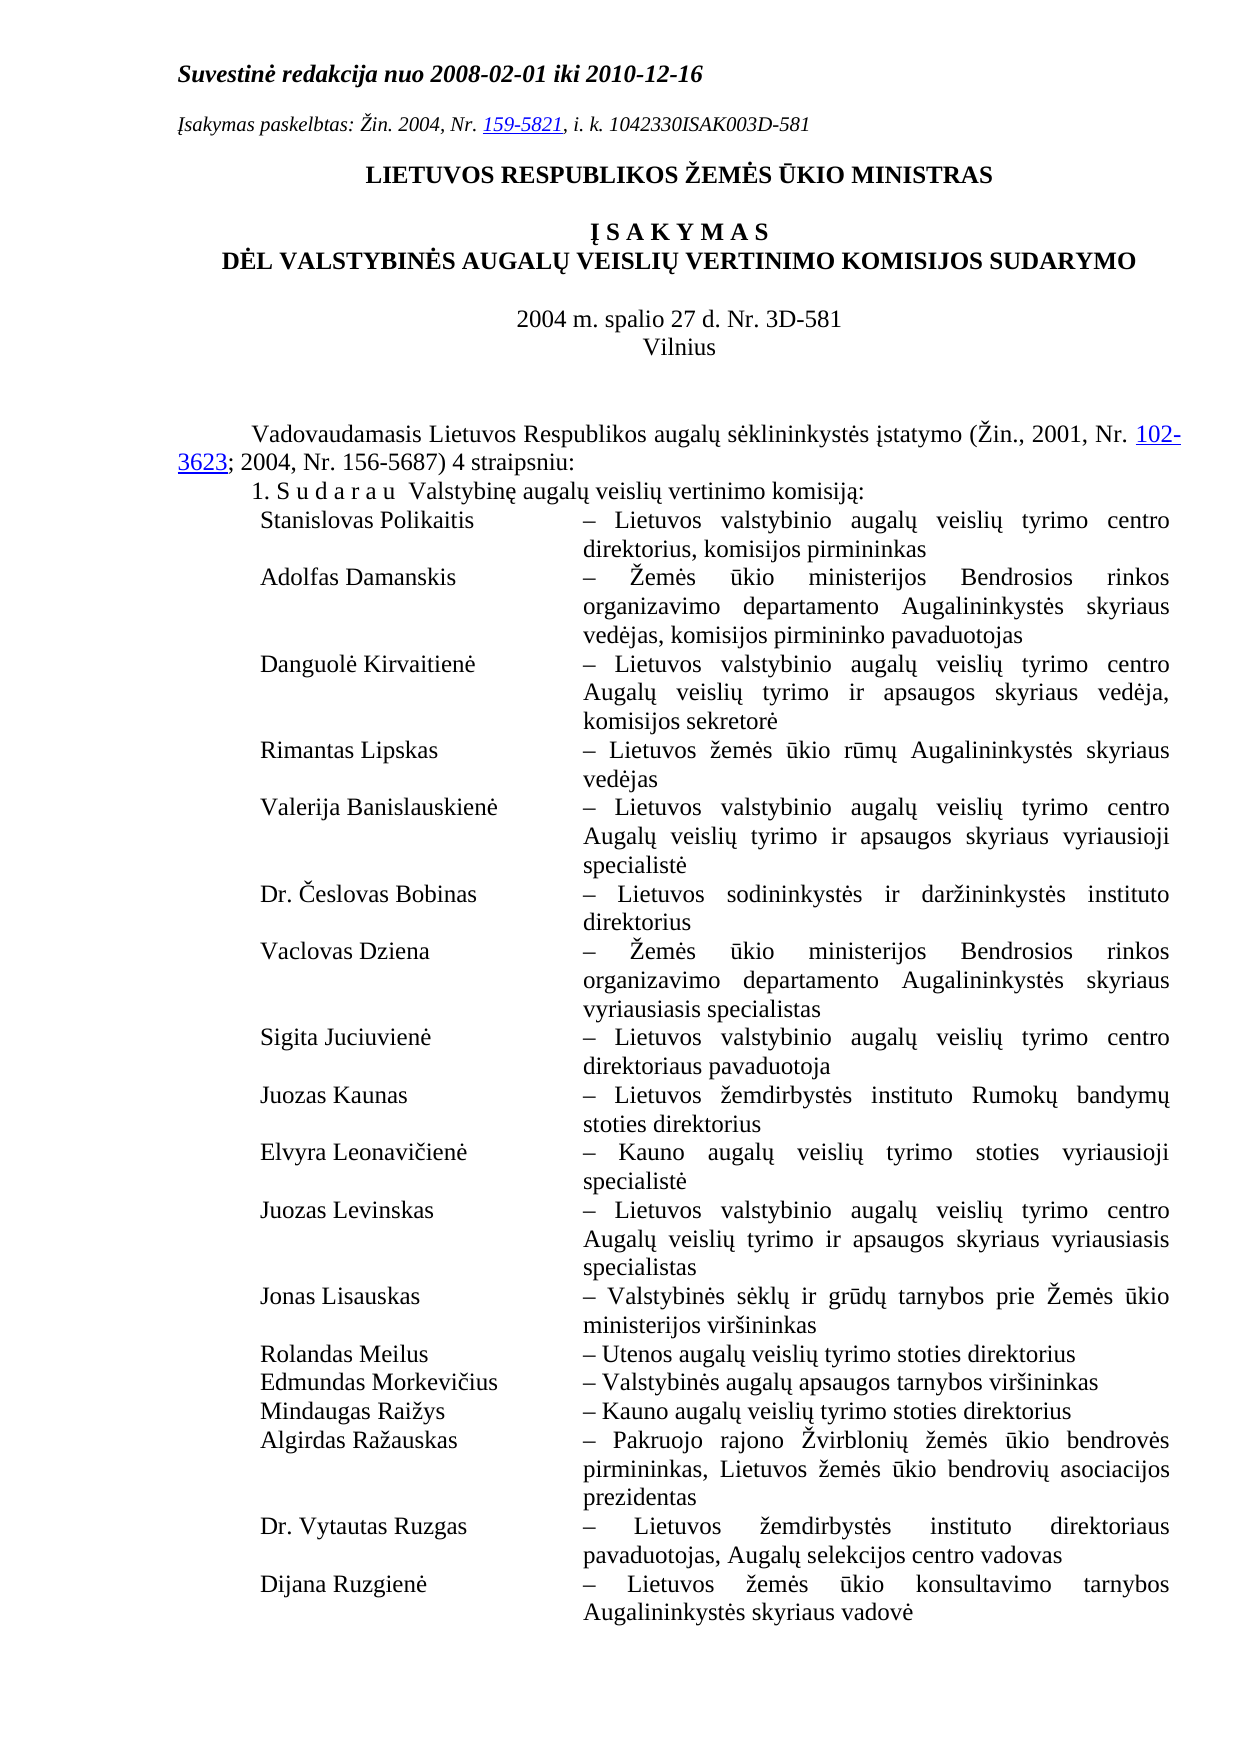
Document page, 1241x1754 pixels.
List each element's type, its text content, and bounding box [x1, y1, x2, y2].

table_header – Lietuvos valstybinio augalų veislių tyrimo centro direktorius, komisijos pirmininkas [572, 505, 1181, 562]
table_cell Elvyra Leonavičienė [177, 1138, 572, 1195]
table_cell Sigita Juciuvienė [177, 1023, 572, 1080]
table_cell – Pakruojo rajono Žvirblonių žemės ūkio bendrovės pirmininkas, Lietuvos žemės ūkio bendrovių asociacijos prezidentas [572, 1425, 1181, 1511]
table_cell Dijana Ruzgienė [177, 1569, 572, 1626]
table_cell – Kauno augalų veislių tyrimo stoties direktorius [572, 1396, 1181, 1425]
table_cell Rolandas Meilus [177, 1339, 572, 1367]
table_cell Danguolė Kirvaitienė [177, 649, 572, 735]
table_cell – Valstybinės augalų apsaugos tarnybos viršininkas [572, 1368, 1181, 1396]
table_cell Rimantas Lipskas [177, 735, 572, 792]
text Vilnius [177, 332, 1181, 361]
table_cell – Lietuvos žemdirbystės instituto Rumokų bandymų stoties direktorius [572, 1080, 1181, 1137]
table_cell – Kauno augalų veislių tyrimo stoties vyriausioji specialistė [572, 1138, 1181, 1195]
table_cell – Lietuvos žemės ūkio rūmų Augalininkystės skyriaus vedėjas [572, 735, 1181, 792]
table_cell Dr. Vytautas Ruzgas [177, 1511, 572, 1569]
table_cell Jonas Lisauskas [177, 1281, 572, 1339]
table_header Stanislovas Polikaitis [177, 505, 572, 562]
table_cell – Lietuvos žemdirbystės instituto direktoriaus pavaduotojas, Augalų selekcijos centro vadovas [572, 1511, 1181, 1569]
table_cell – Utenos augalų veislių tyrimo stoties direktorius [572, 1339, 1181, 1367]
table_cell Dr. Česlovas Bobinas [177, 879, 572, 936]
table_cell – Žemės ūkio ministerijos Bendrosios rinkos organizavimo departamento Augalininkystės skyriaus vedėjas, komisijos pirmininko pavaduotojas [572, 563, 1181, 649]
table_cell – Valstybinės sėklų ir grūdų tarnybos prie Žemės ūkio ministerijos viršininkas [572, 1281, 1181, 1339]
text Įsakymas paskelbtas: Žin. 2004, Nr. 159-5821, i. k. 1042330ISAK003D-581 [177, 112, 1181, 136]
text Suvestinė redakcija nuo 2008-02-01 iki 2010-12-16 [177, 59, 1181, 88]
table_cell – Lietuvos sodininkystės ir daržininkystės instituto direktorius [572, 879, 1181, 936]
table_cell Juozas Kaunas [177, 1080, 572, 1137]
table_cell Edmundas Morkevičius [177, 1368, 572, 1396]
table_cell – Žemės ūkio ministerijos Bendrosios rinkos organizavimo departamento Augalininkystės skyriaus vyriausiasis specialistas [572, 936, 1181, 1022]
table_cell – Lietuvos valstybinio augalų veislių tyrimo centro Augalų veislių tyrimo ir apsaugos skyriaus vyriausioji specialistė [572, 793, 1181, 879]
table_cell Adolfas Damanskis [177, 563, 572, 649]
text Vadovaudamasis Lietuvos Respublikos augalų sėklininkystės įstatymo (Žin., 2001, Nr. 102-3623; 2004, Nr. 156-5687) 4 straipsniu: [177, 419, 1181, 476]
text Į S A K Y M A S [177, 217, 1181, 246]
text 1. Sudarau Valstybinę augalų veislių vertinimo komisiją: [177, 476, 1181, 505]
table_cell Juozas Levinskas [177, 1195, 572, 1281]
table_cell – Lietuvos valstybinio augalų veislių tyrimo centro Augalų veislių tyrimo ir apsaugos skyriaus vyriausiasis specialistas [572, 1195, 1181, 1281]
text LIETUVOS RESPUBLIKOS ŽEMĖS ŪKIO MINISTRAS [177, 160, 1181, 189]
text 2004 m. spalio 27 d. Nr. 3D-581 [177, 304, 1181, 332]
table_cell Vaclovas Dziena [177, 936, 572, 1022]
table_cell Valerija Banislauskienė [177, 793, 572, 879]
table_cell – Lietuvos žemės ūkio konsultavimo tarnybos Augalininkystės skyriaus vadovė [572, 1569, 1181, 1626]
table_cell Mindaugas Raižys [177, 1396, 572, 1425]
table_cell – Lietuvos valstybinio augalų veislių tyrimo centro Augalų veislių tyrimo ir apsaugos skyriaus vedėja, komisijos sekretorė [572, 649, 1181, 735]
table_cell – Lietuvos valstybinio augalų veislių tyrimo centro direktoriaus pavaduotoja [572, 1023, 1181, 1080]
table_cell Algirdas Ražauskas [177, 1425, 572, 1511]
text DĖL VALSTYBINĖS AUGALŲ VEISLIŲ VERTINIMO KOMISIJOS SUDARYMO [177, 246, 1181, 275]
